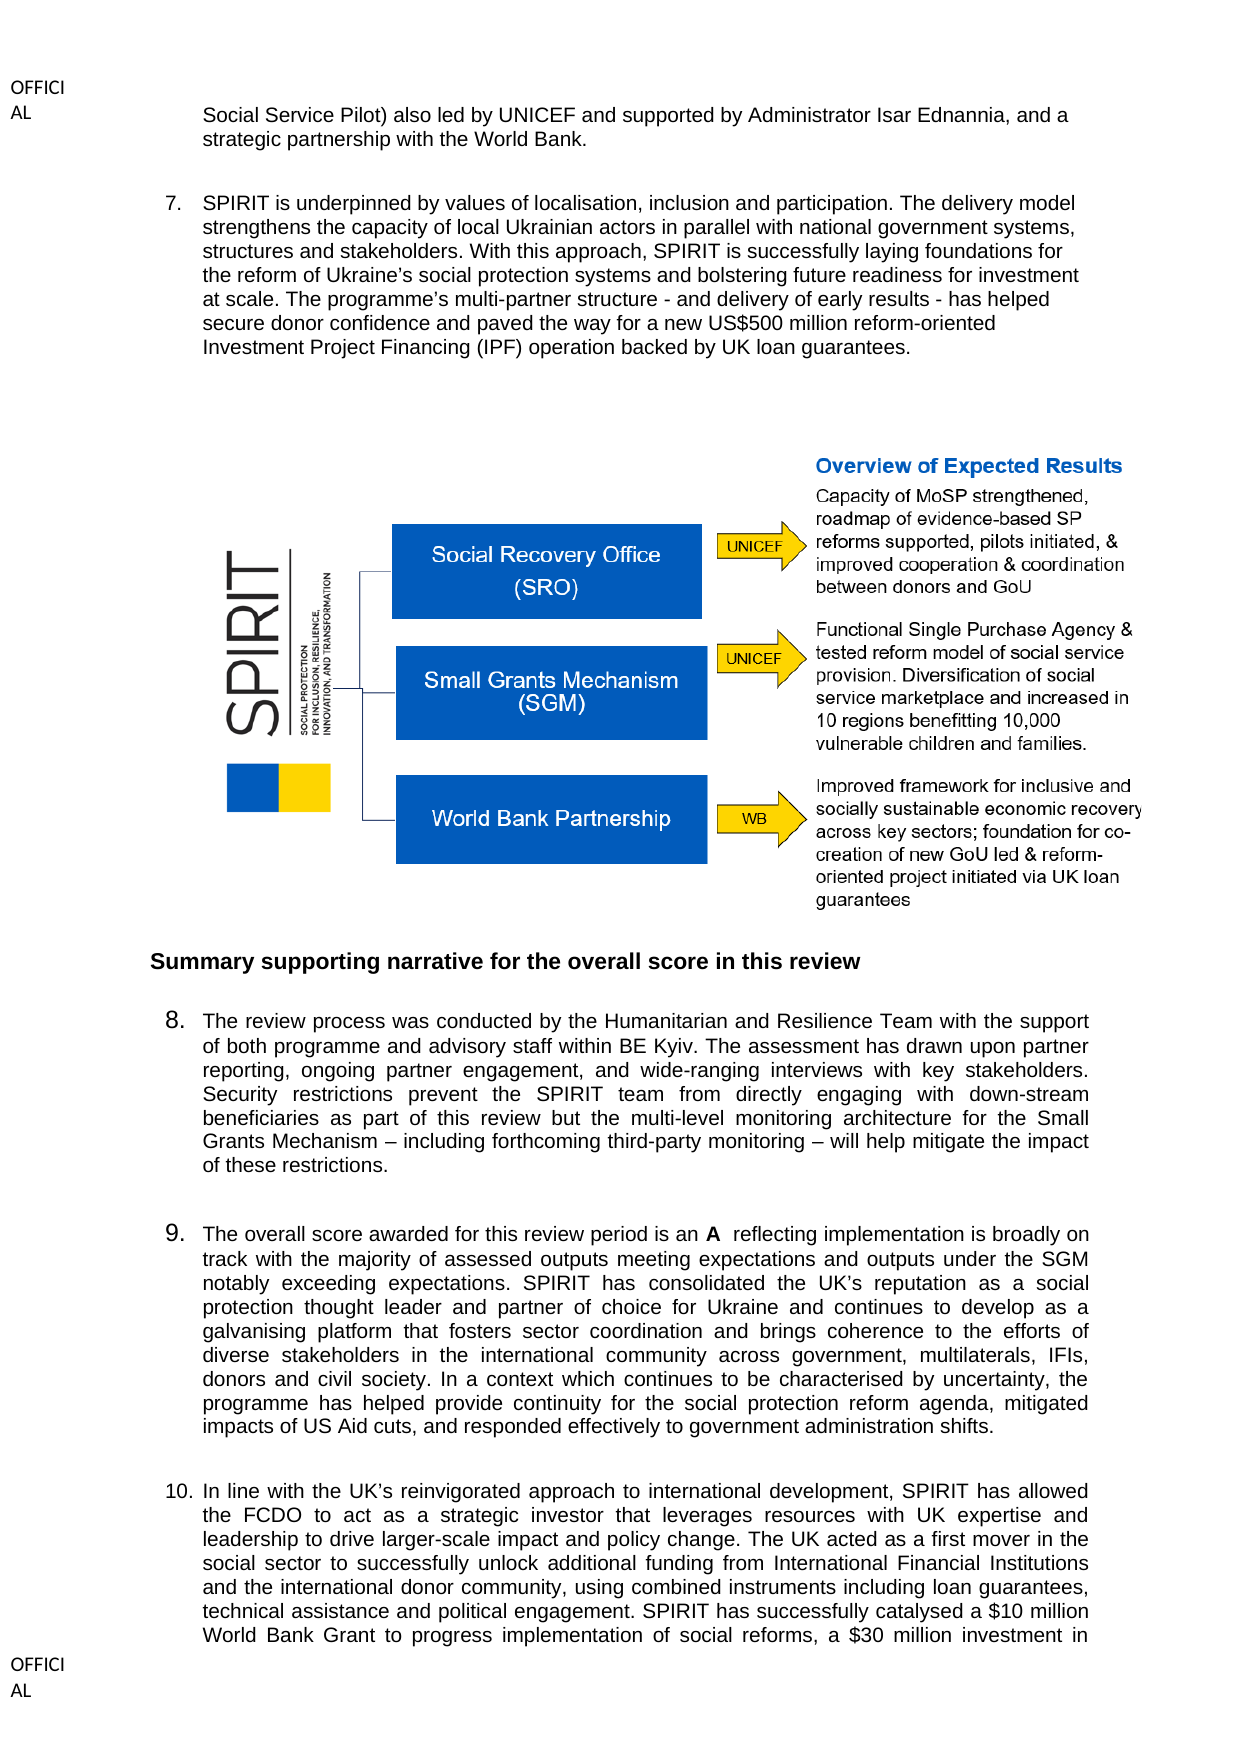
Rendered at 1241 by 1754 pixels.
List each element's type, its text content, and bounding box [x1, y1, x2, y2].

list The overall score awarded for this review period is an A reflecting implementation is broadly on track with the majority of assessed outputs meeting expectations and outputs under the SGM notably exceeding expectations. SPIRIT has consolidated the UK’s reputation as a social protection thought leader and partner of choice for Ukraine and continues to develop as a galvanising platform that fosters sector coordination and brings coherence to the efforts of diverse stakeholders in the international community across government, multilaterals, IFIs, donors and civil society. In a context which continues to be characterised by uncertainty, the programme has helped provide continuity for the social protection reform agenda, mitigated impacts of US Aid cuts, and responded effectively to government administration shifts. [165, 1218, 1090, 1438]
text Summary supporting narrative for the overall score in this review [150, 948, 1090, 974]
list SPIRIT is underpinned by values of localisation, inclusion and participation. The delivery model strengthens the capacity of local Ukrainian actors in parallel with national government systems, structures and stakeholders. With this approach, SPIRIT is successfully laying foundations for the reform of Ukraine’s social protection systems and bolstering future readiness for investment at scale. The programme’s multi-partner structure - and delivery of early results - has helped secure donor confidence and paved the way for a new US$500 million reform-oriented Investment Project Financing (IPF) operation backed by UK loan guarantees. [165, 191, 1090, 359]
list In line with the UK’s reinvigorated approach to international development, SPIRIT has allowed the FCDO to act as a strategic investor that leverages resources with UK expertise and leadership to drive larger-scale impact and policy change. The UK acted as a first mover in the social sector to successfully unlock additional funding from International Financial Institutions and the international donor community, using combined instruments including loan guarantees, technical assistance and political engagement. SPIRIT has successfully catalysed a $10 million World Bank Grant to progress implementation of social reforms, a $30 million investment in [165, 1479, 1090, 1647]
list The review process was conducted by the Humanitarian and Resilience Team with the support of both programme and advisory staff within BE Kyiv. The assessment has drawn upon partner reporting, ongoing partner engagement, and wide-ranging interviews with key stakeholders. Security restrictions prevent the SPIRIT team from directly engaging with down-stream beneficiaries as part of this review but the multi-level monitoring architecture for the Small Grants Mechanism – including forthcoming third-party monitoring – will help mitigate the impact of these restrictions. [165, 1005, 1090, 1177]
list Social Service Pilot) also led by UNICEF and supported by Administrator Isar Ednannia, and a strategic partnership with the World Bank. [165, 102, 1090, 150]
